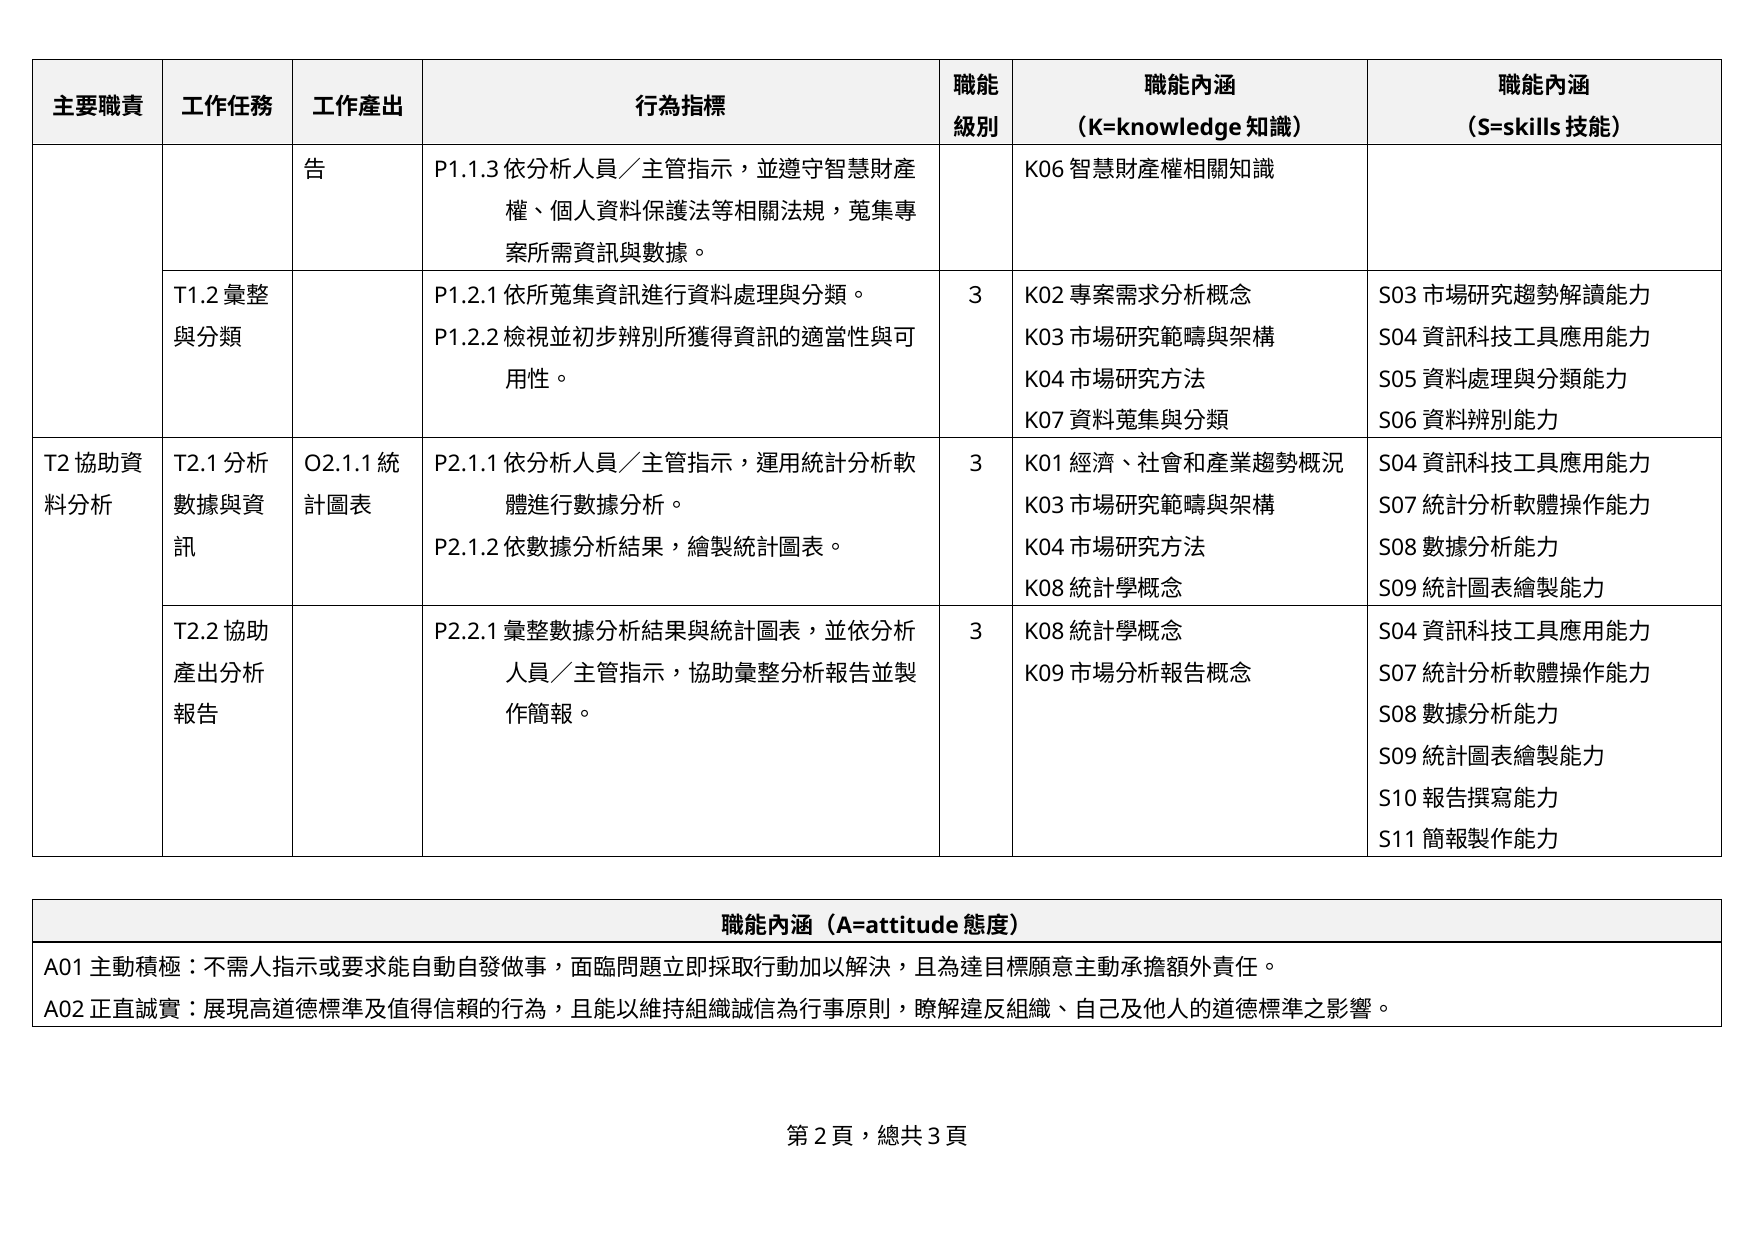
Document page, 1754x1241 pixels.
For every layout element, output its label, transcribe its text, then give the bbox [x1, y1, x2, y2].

table_cell T2.2協助產出分析報告 [163, 606, 292, 856]
table_cell T2.1分析數據與資訊 [163, 438, 292, 605]
table_cell 3 [940, 438, 1012, 605]
table_cell [940, 145, 1012, 269]
table_header 工作任務 [163, 60, 292, 143]
table_cell P2.1.1依分析人員／主管指示，運用統計分析軟體進行數據分析。 P2.1.2依數據分析結果，繪製統計圖表。 [423, 438, 939, 605]
table_header 行為指標 [423, 60, 939, 143]
table_cell [293, 606, 422, 856]
table_cell K01經濟、社會和產業趨勢概況 K03市場研究範疇與架構 K04市場研究方法 K08統計學概念 [1013, 438, 1367, 605]
table_cell P2.2.1彙整數據分析結果與統計圖表，並依分析人員／主管指示，協助彙整分析報告並製作簡報。 [423, 606, 939, 856]
table_cell K06智慧財產權相關知識 [1013, 145, 1367, 269]
table_header 職能內涵 （K=knowledge知識） [1013, 60, 1367, 143]
table_header 職能內涵（A=attitude態度） [33, 900, 1721, 941]
table_cell 告 [293, 145, 422, 269]
table_cell S04資訊科技工具應用能力 S07統計分析軟體操作能力 S08數據分析能力 S09統計圖表繪製能力 [1368, 438, 1721, 605]
table_header 工作產出 [293, 60, 422, 143]
table_cell [163, 145, 292, 269]
table_cell [33, 145, 162, 437]
table_cell 3 [940, 606, 1012, 856]
table_cell S04資訊科技工具應用能力 S07統計分析軟體操作能力 S08數據分析能力 S09統計圖表繪製能力 S10報告撰寫能力 S11簡報製作能力 [1368, 606, 1721, 856]
table_cell [293, 271, 422, 437]
table_header 職能 級別 [940, 60, 1012, 143]
table_cell O2.1.1統計圖表 [293, 438, 422, 605]
table_cell P1.1.3依分析人員／主管指示，並遵守智慧財產權、個人資料保護法等相關法規，蒐集專案所需資訊與數據。 [423, 145, 939, 269]
table_cell K08統計學概念 K09市場分析報告概念 [1013, 606, 1367, 856]
table_cell K02專案需求分析概念 K03市場研究範疇與架構 K04市場研究方法 K07資料蒐集與分類 [1013, 271, 1367, 437]
table_cell T1.2彙整與分類 [163, 271, 292, 437]
table_header 職能內涵 （S=skills技能） [1368, 60, 1721, 143]
table_cell P1.2.1依所蒐集資訊進行資料處理與分類。 P1.2.2檢視並初步辨別所獲得資訊的適當性與可用性。 [423, 271, 939, 437]
table_cell T2協助資料分析 [33, 438, 162, 856]
table_cell ３ [940, 271, 1012, 437]
table_cell S03市場研究趨勢解讀能力 S04資訊科技工具應用能力 S05資料處理與分類能力 S06資料辨別能力 [1368, 271, 1721, 437]
table_cell [1368, 145, 1721, 269]
table_cell A01主動積極：不需人指示或要求能自動自發做事，面臨問題立即採取行動加以解決，且為達目標願意主動承擔額外責任。 A02正直誠實：展現高道德標準及值得信賴的行為，且能以維持組織誠信為行事原則，瞭解違反組織、自己及他人的道德標準之影響。 [33, 943, 1721, 1026]
table_header 主要職責 [33, 60, 162, 143]
